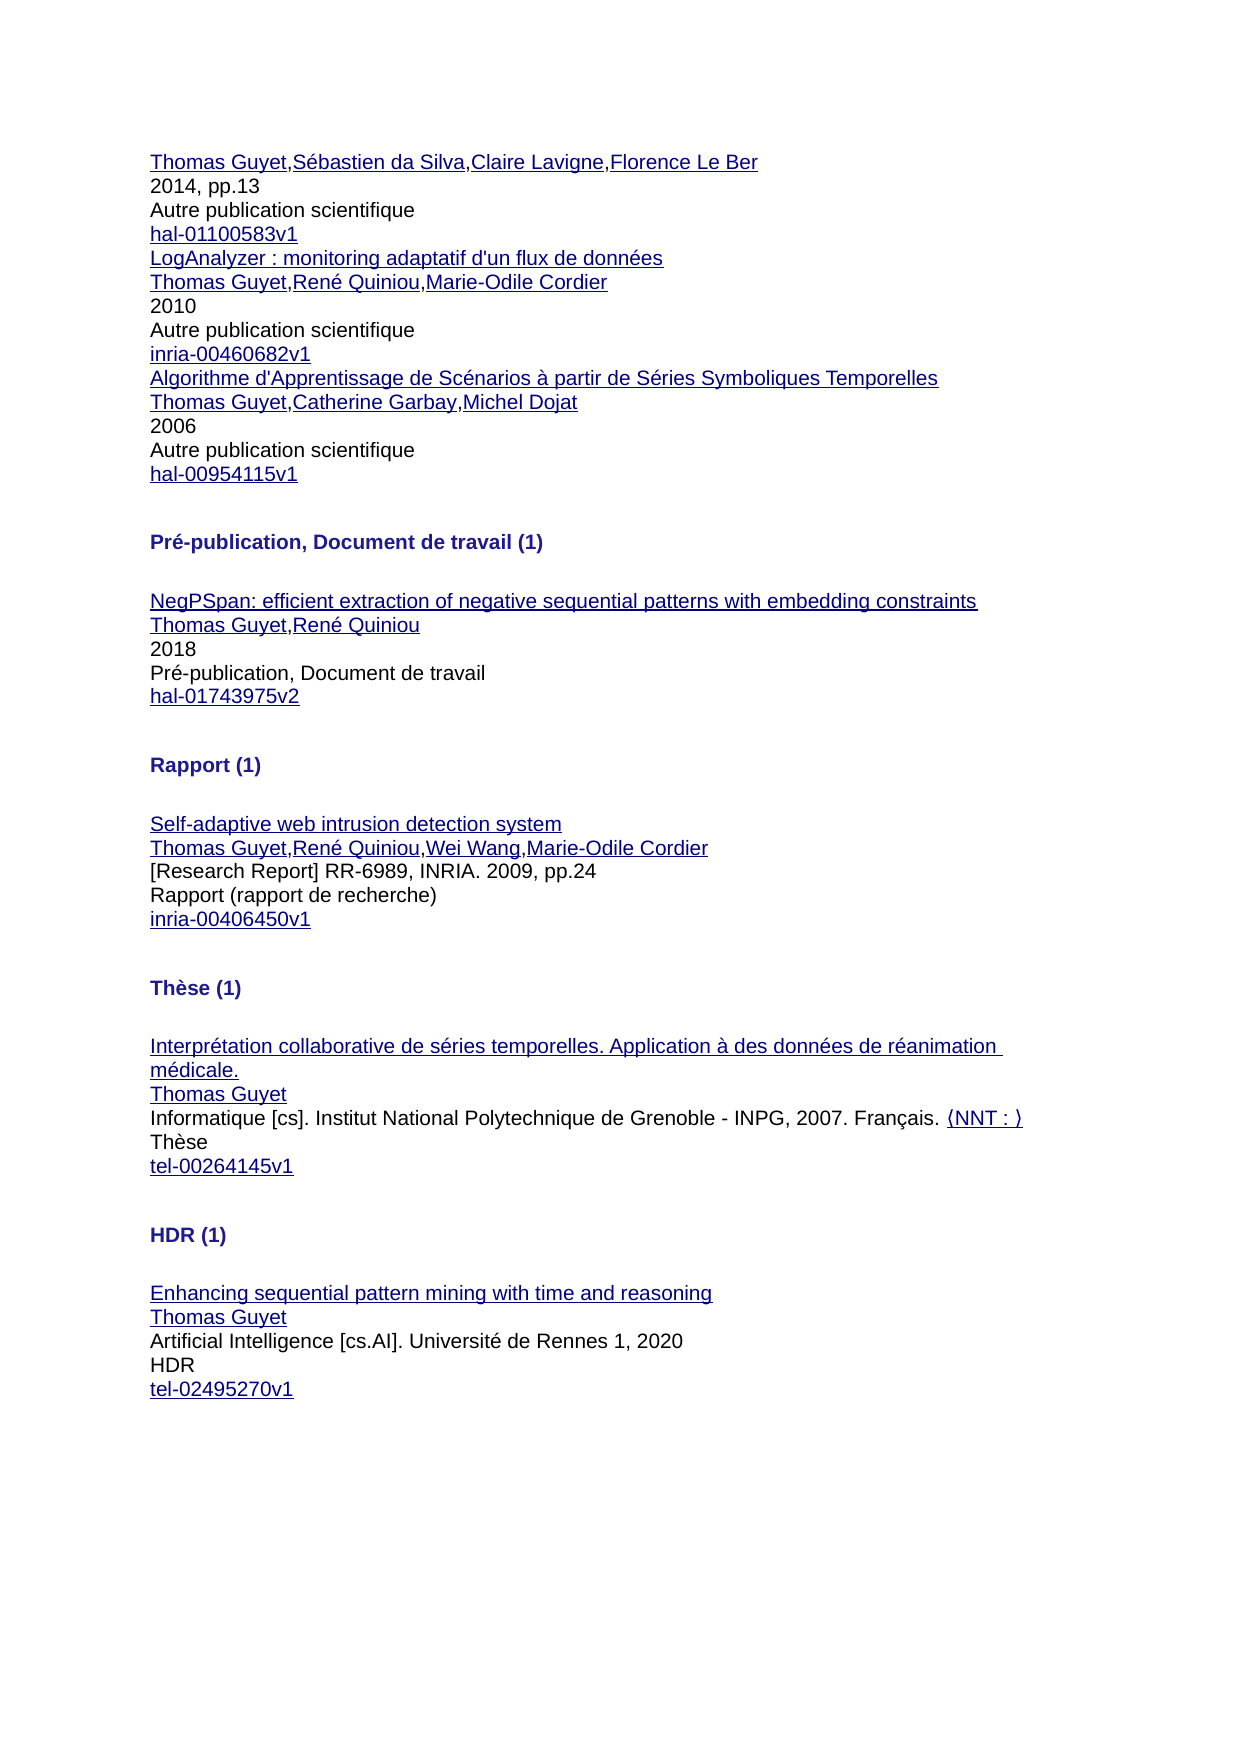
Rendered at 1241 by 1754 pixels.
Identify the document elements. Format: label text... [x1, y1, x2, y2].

subtitle Thèse (1) [150, 976, 1090, 1000]
table_header Interprétation collaborative de séries temporelles. Application à des données de réanimation médicale. Thomas Guyet Informatique [cs]. Institut National Polytechnique de Grenoble - INPG, 2007. Français. ⟨NNT : ⟩ Thèse tel-00264145v1 [150, 1034, 1090, 1178]
table_header Enhancing sequential pattern mining with time and reasoning Thomas Guyet Artificial Intelligence [cs.AI]. Université de Rennes 1, 2020 HDR tel-02495270v1 [150, 1281, 1090, 1401]
table_cell Algorithme d'Apprentissage de Scénarios à partir de Séries Symboliques Temporelles Thomas Guyet,Catherine Garbay,Michel Dojat 2006 Autre publication scientifique hal-00954115v1 [150, 366, 1090, 485]
table_header NegPSpan: efficient extraction of negative sequential patterns with embedding constraints Thomas Guyet,René Quiniou 2018 Pré-publication, Document de travail hal-01743975v2 [150, 589, 1090, 708]
subtitle Pré-publication, Document de travail (1) [150, 530, 1090, 554]
table_cell LogAnalyzer : monitoring adaptatif d'un flux de données Thomas Guyet,René Quiniou,Marie-Odile Cordier 2010 Autre publication scientifique inria-00460682v1 [150, 246, 1090, 366]
subtitle Rapport (1) [150, 753, 1090, 777]
subtitle HDR (1) [150, 1223, 1090, 1247]
table_header Self-adaptive web intrusion detection system Thomas Guyet,René Quiniou,Wei Wang,Marie-Odile Cordier [Research Report] RR-6989, INRIA. 2009, pp.24 Rapport (rapport de recherche) inria-00406450v1 [150, 811, 1090, 931]
table_header Thomas Guyet,Sébastien da Silva,Claire Lavigne,Florence Le Ber 2014, pp.13 Autre publication scientifique hal-01100583v1 [150, 150, 1090, 246]
